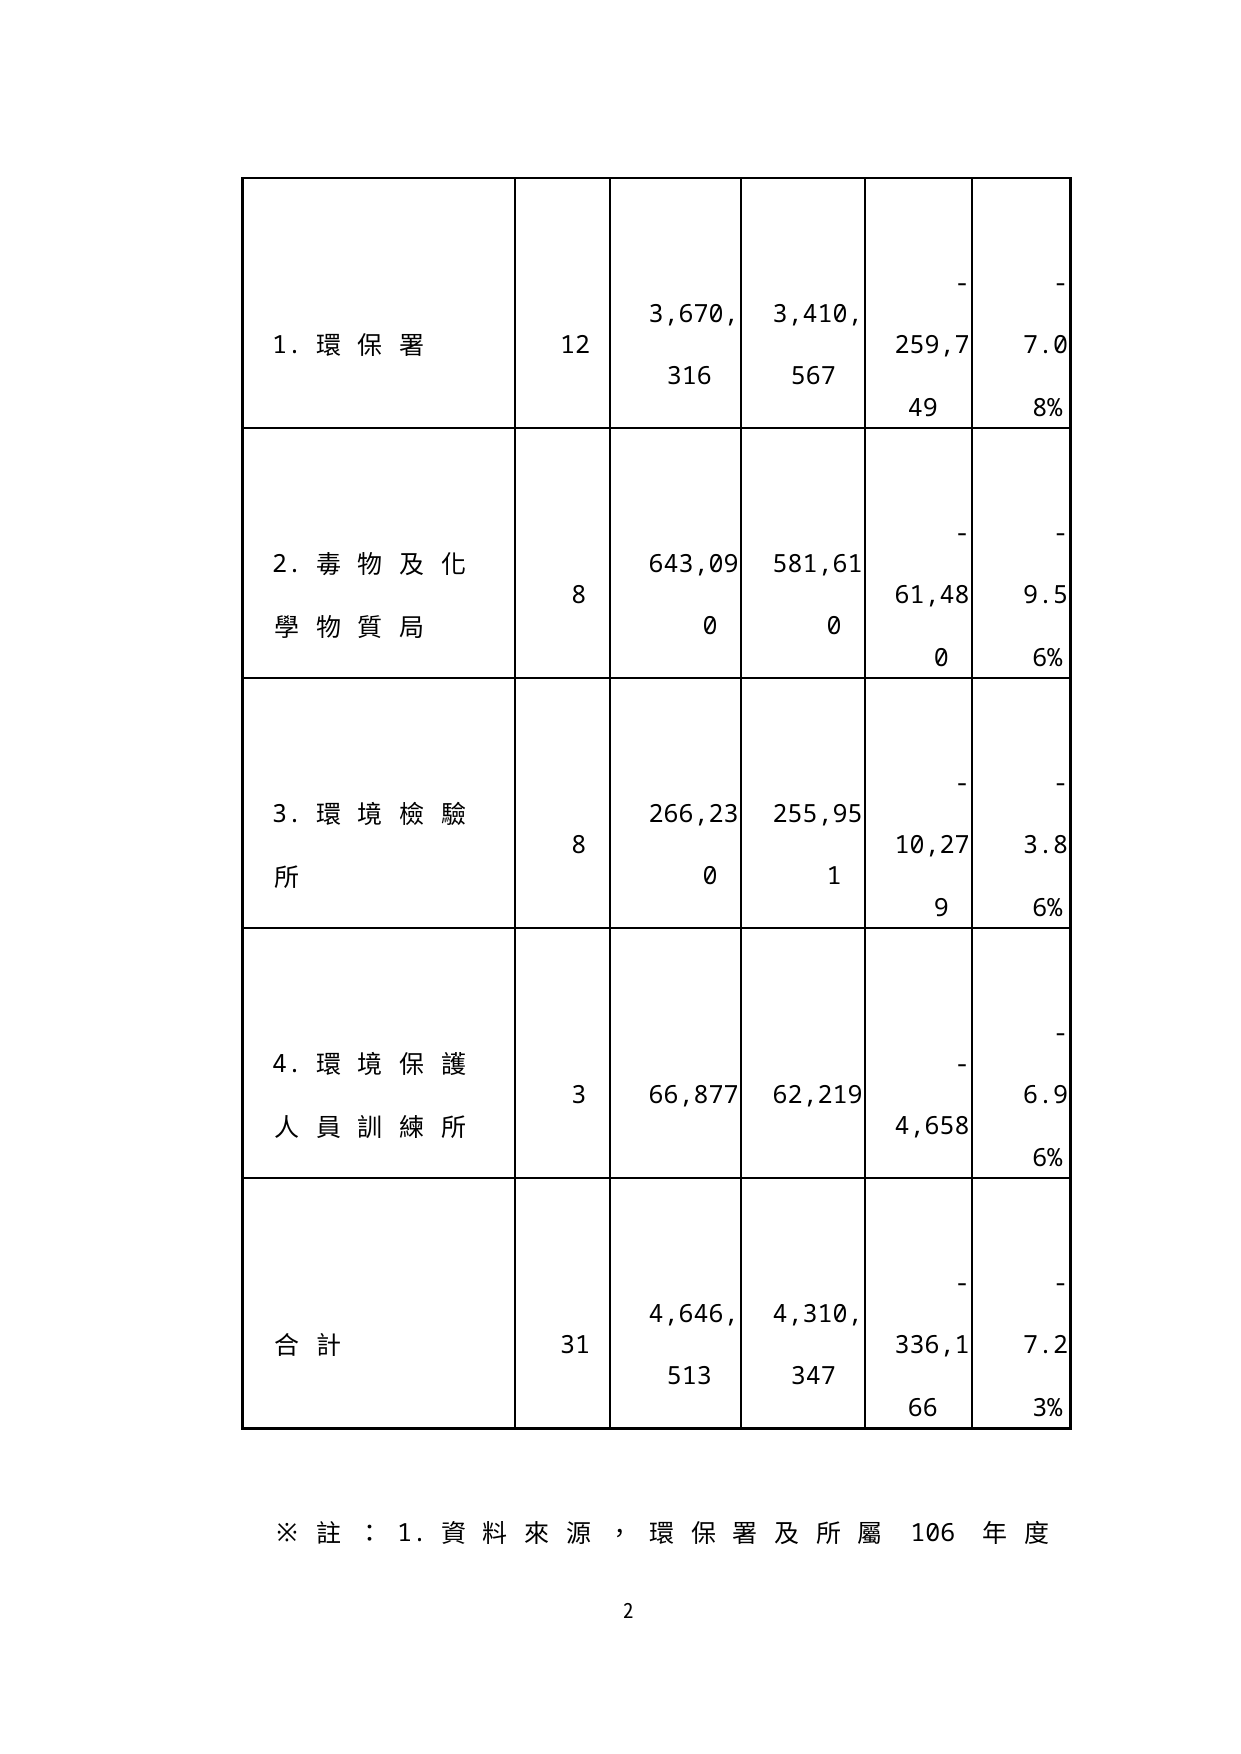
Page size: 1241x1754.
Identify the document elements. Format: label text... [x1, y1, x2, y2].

table_cell -10,279 [866, 679, 971, 927]
table_cell 31 [516, 1179, 609, 1427]
table_cell -61,480 [866, 429, 971, 677]
text ※註：1.資料來源，環保署及所屬106年度 [212, 1490, 1058, 1552]
table_cell 4,310,347 [742, 1179, 864, 1427]
table_cell 8 [516, 429, 609, 677]
table_cell -9.56% [973, 429, 1069, 677]
table_cell 12 [516, 179, 609, 427]
table_cell 3,410,567 [742, 179, 864, 427]
table_cell -7.23% [973, 1179, 1069, 1427]
table_cell 3 [516, 929, 609, 1177]
table_cell 4.環境保護人員訓練所 [244, 929, 514, 1177]
table_cell -7.08% [973, 179, 1069, 427]
table_cell -336,166 [866, 1179, 971, 1427]
table_cell 1.環保署 [244, 179, 514, 427]
table_cell 66,877 [611, 929, 740, 1177]
table_cell 4,646,513 [611, 1179, 740, 1427]
table_cell 合計 [244, 1179, 514, 1427]
table_cell 2.毒物及化學物質局 [244, 429, 514, 677]
table_cell -4,658 [866, 929, 971, 1177]
table_cell 3.環境檢驗所 [244, 679, 514, 927]
table_cell 8 [516, 679, 609, 927]
table_cell 62,219 [742, 929, 864, 1177]
table_cell 266,230 [611, 679, 740, 927]
table_cell 3,670,316 [611, 179, 740, 427]
table_cell 643,090 [611, 429, 740, 677]
table_cell -259,749 [866, 179, 971, 427]
table_cell -6.96% [973, 929, 1069, 1177]
table_cell 255,951 [742, 679, 864, 927]
table_cell 581,610 [742, 429, 864, 677]
table_cell -3.86% [973, 679, 1069, 927]
